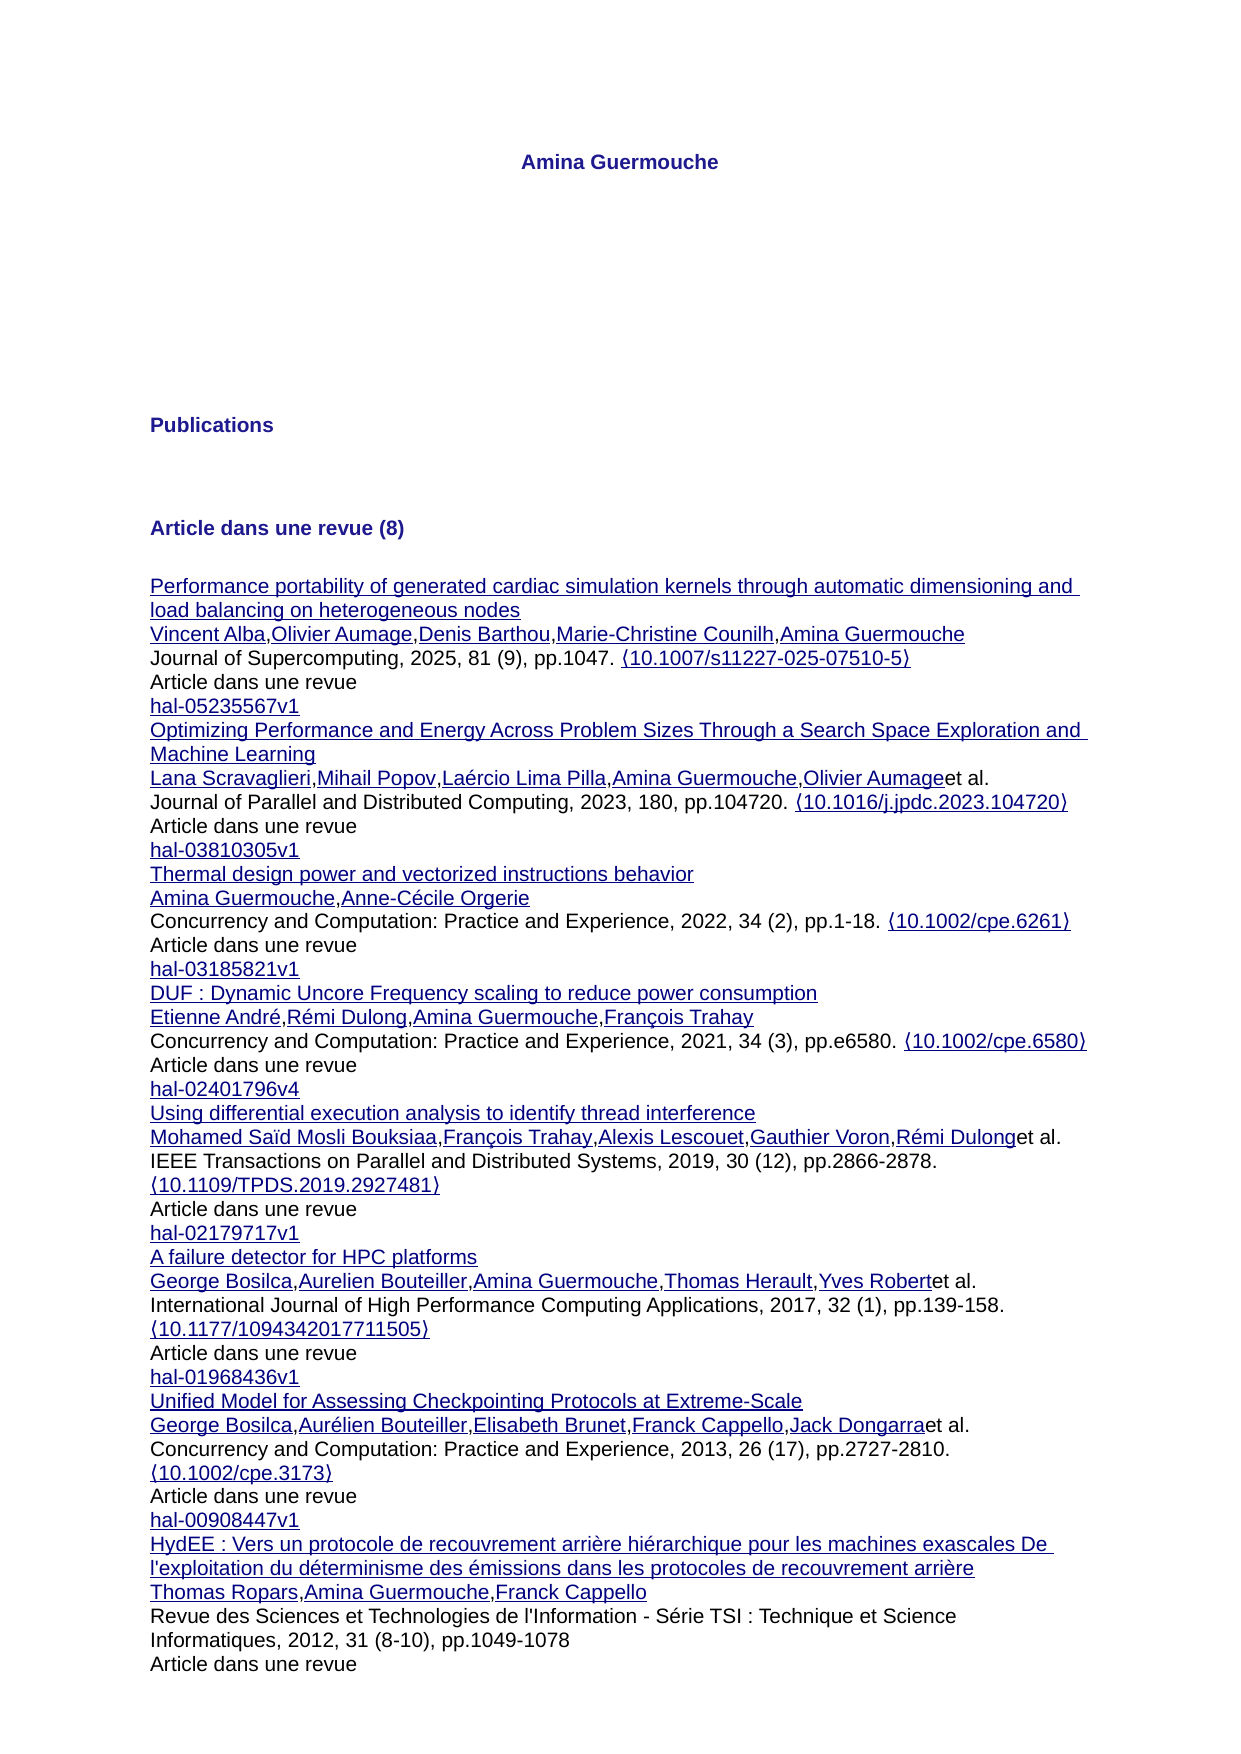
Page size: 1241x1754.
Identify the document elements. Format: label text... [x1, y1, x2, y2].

table_cell A failure detector for HPC platforms George Bosilca,Aurelien Bouteiller,Amina Guermouche,Thomas Herault,Yves Robertet al. International Journal of High Performance Computing Applications, 2017, 32 (1), pp.139-158. ⟨10.1177/1094342017711505⟩ Article dans une revue hal-01968436v1 [150, 1245, 1090, 1388]
table_cell Unified Model for Assessing Checkpointing Protocols at Extreme-Scale George Bosilca,Aurélien Bouteiller,Elisabeth Brunet,Franck Cappello,Jack Dongarraet al. Concurrency and Computation: Practice and Experience, 2013, 26 (17), pp.2727-2810. ⟨10.1002/cpe.3173⟩ Article dans une revue hal-00908447v1 [150, 1389, 1090, 1532]
table_cell Using differential execution analysis to identify thread interference Mohamed Saïd Mosli Bouksiaa,François Trahay,Alexis Lescouet,Gauthier Voron,Rémi Dulonget al. IEEE Transactions on Parallel and Distributed Systems, 2019, 30 (12), pp.2866-2878. ⟨10.1109/TPDS.2019.2927481⟩ Article dans une revue hal-02179717v1 [150, 1101, 1090, 1245]
subtitle Amina Guermouche [150, 150, 1090, 174]
table_header Performance portability of generated cardiac simulation kernels through automatic dimensioning and load balancing on heterogeneous nodes Vincent Alba,Olivier Aumage,Denis Barthou,Marie-Christine Counilh,Amina Guermouche Journal of Supercomputing, 2025, 81 (9), pp.1047. ⟨10.1007/s11227-025-07510-5⟩ Article dans une revue hal-05235567v1 [150, 574, 1090, 718]
subtitle Publications [150, 412, 1090, 436]
table_cell Optimizing Performance and Energy Across Problem Sizes Through a Search Space Exploration and Machine Learning Lana Scravaglieri,Mihail Popov,Laércio Lima Pilla,Amina Guermouche,Olivier Aumageet al. Journal of Parallel and Distributed Computing, 2023, 180, pp.104720. ⟨10.1016/j.jpdc.2023.104720⟩ Article dans une revue hal-03810305v1 [150, 718, 1090, 861]
table_cell DUF : Dynamic Uncore Frequency scaling to reduce power consumption Etienne André,Rémi Dulong,Amina Guermouche,François Trahay Concurrency and Computation: Practice and Experience, 2021, 34 (3), pp.e6580. ⟨10.1002/cpe.6580⟩ Article dans une revue hal-02401796v4 [150, 981, 1090, 1101]
table_cell Thermal design power and vectorized instructions behavior Amina Guermouche,Anne-Cécile Orgerie Concurrency and Computation: Practice and Experience, 2022, 34 (2), pp.1-18. ⟨10.1002/cpe.6261⟩ Article dans une revue hal-03185821v1 [150, 861, 1090, 981]
table_cell HydEE : Vers un protocole de recouvrement arrière hiérarchique pour les machines exascales De l'exploitation du déterminisme des émissions dans les protocoles de recouvrement arrière Thomas Ropars,Amina Guermouche,Franck Cappello Revue des Sciences et Technologies de l'Information - Série TSI : Technique et Science Informatiques, 2012, 31 (8-10), pp.1049-1078 Article dans une revue [150, 1532, 1090, 1676]
subtitle Article dans une revue (8) [150, 516, 1090, 539]
